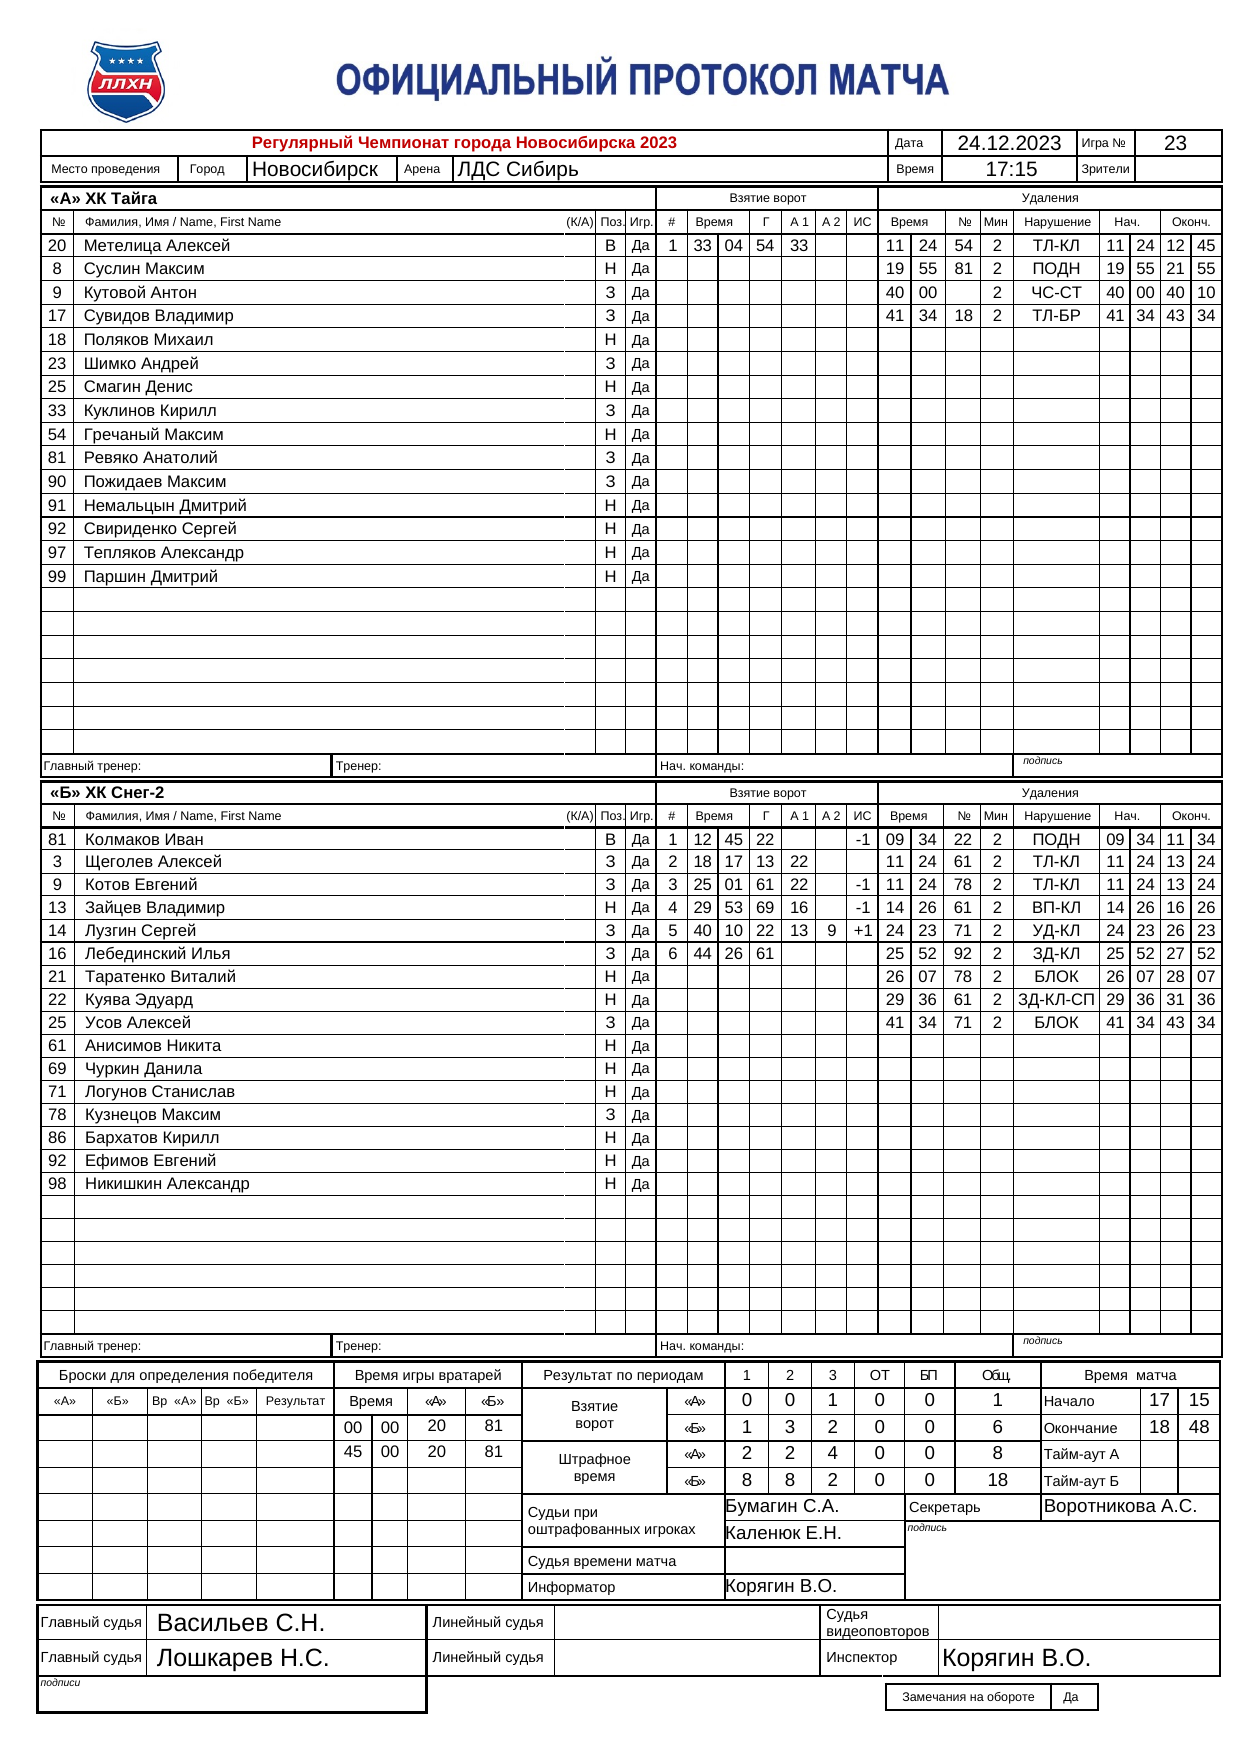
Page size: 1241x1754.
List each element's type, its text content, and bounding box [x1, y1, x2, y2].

table_cell [879, 636, 910, 658]
table_cell [782, 376, 815, 398]
table_cell [657, 1288, 687, 1310]
table_cell 5 [657, 920, 687, 941]
table_cell [39, 1441, 92, 1467]
table_cell 11 [879, 850, 910, 872]
table_cell 2 [981, 257, 1013, 280]
table_cell [202, 1521, 256, 1546]
table_cell [1100, 707, 1129, 729]
table_header Время игры вратарей [335, 1363, 521, 1387]
table_cell [688, 636, 717, 658]
table_cell [816, 1242, 846, 1264]
table_cell Немальцын Дмитрий [74, 494, 564, 516]
table_cell [1131, 1081, 1160, 1103]
table_cell 33 [42, 399, 73, 422]
table_cell ЗД-КЛ-СП [1014, 989, 1099, 1011]
table_cell Да [626, 518, 655, 540]
table_cell Время [879, 805, 943, 826]
table_cell 01 [719, 874, 749, 895]
table_cell [688, 376, 717, 398]
table_cell [1192, 376, 1221, 398]
table_cell [1192, 1081, 1221, 1103]
table_cell 07 [1192, 966, 1221, 987]
table_cell 0 [905, 1415, 954, 1440]
table_cell [565, 829, 595, 849]
table_cell Н [596, 966, 625, 987]
table_cell 1 [812, 1389, 854, 1413]
table_cell [912, 423, 945, 445]
table_cell Место проведения [42, 157, 177, 181]
table_cell [750, 1104, 781, 1126]
picture [5, 28, 1179, 129]
table_cell [626, 1288, 655, 1310]
table_cell [565, 1173, 595, 1195]
table_cell [946, 446, 980, 469]
table_cell 25 [42, 376, 73, 398]
table_cell Игр. [626, 211, 655, 233]
table_cell 8 [42, 257, 73, 280]
table_cell [847, 1173, 877, 1195]
table_cell 27 [1161, 943, 1190, 964]
table_cell [946, 328, 980, 351]
table_cell З [596, 1012, 625, 1033]
table_cell 34 [1131, 1012, 1160, 1033]
table_cell [946, 376, 980, 398]
table_cell Судья времени матча [523, 1548, 724, 1573]
table_cell Да [626, 874, 655, 895]
table_cell 8 [769, 1468, 811, 1493]
table_cell [750, 1196, 781, 1218]
table_cell [596, 659, 625, 682]
table_cell [981, 659, 1013, 682]
table_cell [688, 423, 717, 445]
table_cell [1131, 446, 1160, 469]
table_cell [1161, 1265, 1190, 1287]
table_cell [719, 683, 749, 706]
table_cell [39, 1521, 92, 1546]
table_cell [1161, 612, 1190, 634]
table_cell [657, 1242, 687, 1264]
table_cell [1161, 399, 1190, 422]
table_cell [1014, 565, 1099, 587]
table_cell подпись [906, 1522, 1219, 1599]
table_cell [782, 399, 815, 422]
table_cell [719, 446, 749, 469]
table_cell 2 [981, 850, 1013, 872]
table_cell [879, 376, 910, 398]
table_cell [816, 730, 846, 753]
table_cell [912, 659, 945, 682]
table_cell [1014, 1127, 1099, 1149]
table_cell Воротникова А.С. [1042, 1495, 1219, 1520]
table_cell [879, 1288, 910, 1310]
table_cell [719, 1242, 749, 1264]
table_cell 61 [944, 989, 980, 1011]
table_cell [944, 1288, 980, 1310]
table_cell [565, 1311, 595, 1333]
table_cell [1131, 376, 1160, 398]
table_cell 18 [956, 1468, 1040, 1493]
table_cell [657, 588, 687, 611]
table_cell ИС [847, 211, 877, 233]
table_cell [1014, 423, 1099, 445]
table_cell 55 [1131, 257, 1160, 280]
table_cell [981, 352, 1013, 374]
table_cell Оконч. [1161, 805, 1221, 826]
table_cell [816, 565, 846, 587]
table_cell 26 [1192, 896, 1221, 918]
table_cell [750, 446, 781, 469]
table_cell [946, 730, 980, 753]
table_cell Н [596, 518, 625, 540]
table_cell [816, 235, 846, 256]
table_cell [912, 494, 945, 516]
table_cell [912, 1242, 943, 1264]
table_cell 24 [912, 874, 943, 895]
table_cell [1161, 518, 1190, 540]
table_cell [847, 943, 877, 964]
table_cell [816, 1104, 846, 1126]
table_cell [912, 1288, 943, 1310]
table_cell 3 [42, 850, 74, 872]
table_cell [912, 1058, 943, 1079]
table_cell 24 [1192, 874, 1221, 895]
table_cell 20 [408, 1416, 465, 1440]
table_cell [42, 707, 73, 729]
table_cell [657, 1035, 687, 1057]
table_cell [657, 989, 687, 1011]
table_cell [981, 423, 1013, 445]
table_cell [750, 1035, 781, 1057]
table_cell [1100, 376, 1129, 398]
table_cell [1192, 683, 1221, 706]
table_cell [847, 518, 877, 540]
table_cell [565, 494, 595, 516]
table_cell БЛОК [1014, 966, 1099, 987]
table_cell 20 [42, 235, 73, 256]
table_header Замечания на обороте [887, 1685, 1050, 1709]
table_cell [1131, 399, 1160, 422]
table_cell [912, 565, 945, 587]
table_cell [981, 328, 1013, 351]
table_cell [148, 1521, 201, 1546]
table_cell 90 [42, 470, 73, 493]
table_cell Время [335, 1389, 407, 1413]
table_cell [74, 588, 564, 611]
table_cell [408, 1574, 465, 1599]
table_cell [565, 612, 595, 634]
table_cell [1014, 494, 1099, 516]
table_cell [555, 1606, 819, 1639]
table_cell Время [688, 805, 749, 826]
table_cell Да [626, 1173, 655, 1195]
table_cell [42, 1288, 74, 1310]
table_cell 29 [688, 896, 717, 918]
table_cell 2 [812, 1415, 854, 1440]
table_cell [782, 730, 815, 753]
table_cell Н [596, 1173, 625, 1195]
table_cell [1131, 565, 1160, 587]
table_cell [750, 966, 781, 987]
table_cell [75, 1242, 564, 1264]
table_cell 23 [912, 920, 943, 941]
table_cell [408, 1521, 465, 1546]
table_cell 15 [1179, 1389, 1219, 1413]
table_cell Тепляков Александр [74, 541, 564, 564]
table_cell 4 [657, 896, 687, 918]
table_cell [847, 541, 877, 564]
table_cell [1161, 1242, 1190, 1264]
table_cell ЛДС Сибирь [454, 157, 887, 181]
table_cell [688, 966, 717, 987]
table_cell 0 [769, 1389, 811, 1413]
table_cell Анисимов Никита [75, 1035, 564, 1057]
table_cell [782, 1173, 815, 1195]
table_cell 2 [981, 235, 1013, 256]
table_cell Таратенко Виталий [75, 966, 564, 987]
table_cell [782, 328, 815, 351]
table_cell [719, 1012, 749, 1033]
table_cell Взятие ворот [523, 1389, 666, 1440]
table_header Результат по периодам [523, 1363, 724, 1387]
table_cell [39, 1416, 92, 1440]
table_cell [847, 565, 877, 587]
table_cell [466, 1468, 521, 1493]
table_cell [74, 612, 564, 634]
table_cell [1014, 659, 1099, 682]
table_cell [879, 1058, 910, 1079]
table_cell [750, 494, 781, 516]
table_cell ИС [847, 805, 877, 826]
table_cell [879, 541, 910, 564]
table_cell [688, 1127, 717, 1149]
table_cell [1131, 707, 1160, 729]
table_cell [466, 1521, 521, 1546]
table_cell Н [596, 1058, 625, 1079]
table_cell [1014, 1104, 1099, 1126]
table_cell Н [596, 328, 625, 351]
table_cell 48 [1179, 1415, 1219, 1440]
table_cell [565, 896, 595, 918]
table_cell [981, 399, 1013, 422]
table_cell # [657, 211, 687, 233]
table_cell [688, 612, 717, 634]
table_cell [946, 494, 980, 516]
table_cell ТЛ-КЛ [1014, 850, 1099, 872]
table_cell [879, 1150, 910, 1172]
table_cell [42, 1219, 74, 1241]
table_cell [847, 1242, 877, 1264]
table_cell Котов Евгений [75, 874, 564, 895]
table_cell [565, 683, 595, 706]
table_cell [816, 541, 846, 564]
table_cell [1161, 683, 1190, 706]
table_cell [912, 612, 945, 634]
table_cell 26 [1161, 920, 1190, 941]
table_cell [750, 1265, 781, 1287]
table_cell 24 [1131, 850, 1160, 872]
table_cell Н [596, 1081, 625, 1103]
table_cell [782, 541, 815, 564]
table_cell 16 [1161, 896, 1190, 918]
table_cell [750, 659, 781, 682]
table_cell 07 [1131, 966, 1160, 987]
table_cell 12 [1161, 235, 1190, 256]
table_cell [847, 588, 877, 611]
table_cell [1161, 1104, 1190, 1126]
table_cell Судьи при оштрафованных игроках [523, 1495, 724, 1546]
table_cell Поляков Михаил [74, 328, 564, 351]
table_header Броски для определения победителя [39, 1363, 333, 1387]
table_cell [1192, 446, 1221, 469]
table_cell 11 [879, 874, 910, 895]
table_cell 2 [981, 920, 1013, 941]
table_cell [719, 352, 749, 374]
table_cell [555, 1640, 819, 1675]
table_cell [750, 683, 781, 706]
table_cell [565, 1288, 595, 1310]
table_cell [816, 470, 846, 493]
table_cell [1192, 1265, 1221, 1287]
table_cell № [944, 805, 980, 826]
table_cell Корягин В.О. [726, 1575, 904, 1599]
table_cell [946, 588, 980, 611]
table_cell [750, 1219, 781, 1241]
table_cell [719, 989, 749, 1011]
table_cell [688, 1219, 717, 1241]
table_cell [42, 1242, 74, 1264]
table_cell 40 [1100, 281, 1129, 303]
table_cell Мин [981, 805, 1013, 826]
table_cell В [596, 235, 625, 256]
table_cell 92 [944, 943, 980, 964]
table_cell [719, 376, 749, 398]
table_cell [1131, 328, 1160, 351]
table_cell [1014, 399, 1099, 422]
table_cell 24 [1131, 874, 1160, 895]
table_cell [565, 966, 595, 987]
table_cell Да [626, 1150, 655, 1172]
table_header Удаления [879, 188, 1221, 209]
table_cell [42, 683, 73, 706]
table_cell 97 [42, 541, 73, 564]
table_cell [688, 257, 717, 280]
table_cell [1192, 1242, 1221, 1264]
table_cell [750, 281, 781, 303]
table_cell [1014, 1242, 1099, 1264]
table_cell [847, 399, 877, 422]
table_cell [1131, 1219, 1160, 1241]
table_cell Да [626, 305, 655, 327]
table_cell [1100, 352, 1129, 374]
table_cell [912, 636, 945, 658]
table_cell Лузгин Сергей [75, 920, 564, 941]
table_cell 2 [657, 850, 687, 872]
table_cell [981, 588, 1013, 611]
table_cell 86 [42, 1127, 74, 1149]
table_cell [1192, 1127, 1221, 1149]
table_cell [688, 470, 717, 493]
table_cell Да [626, 281, 655, 303]
table_cell [816, 376, 846, 398]
table_cell [1192, 541, 1221, 564]
table_cell [879, 470, 910, 493]
table_cell [565, 541, 595, 564]
table_cell 41 [1100, 305, 1129, 327]
table_cell 21 [1161, 257, 1190, 280]
table_cell [75, 1265, 564, 1287]
table_cell [1161, 1058, 1190, 1079]
table_cell [148, 1416, 201, 1440]
table_cell 22 [944, 829, 980, 849]
table_cell [981, 518, 1013, 540]
table_cell 40 [1161, 281, 1190, 303]
table_cell [688, 281, 717, 303]
table_cell [847, 1058, 877, 1079]
table_cell [657, 423, 687, 445]
table_cell 25 [1100, 943, 1129, 964]
table_cell 16 [42, 943, 74, 964]
table_cell 0 [726, 1389, 768, 1413]
table_cell [847, 257, 877, 280]
table_cell Инспектор [821, 1640, 938, 1675]
table_cell [1131, 423, 1160, 445]
table_cell [657, 1196, 687, 1218]
table_cell [1100, 1196, 1129, 1218]
table_cell [1014, 518, 1099, 540]
table_cell 40 [879, 281, 910, 303]
table_cell [939, 1606, 1219, 1639]
table_cell [1131, 730, 1160, 753]
table_cell Судья видеоповторов [821, 1606, 938, 1639]
table_cell [946, 281, 980, 303]
table_cell [1192, 1196, 1221, 1218]
table_cell [816, 829, 846, 849]
table_cell № [946, 211, 980, 233]
table_cell [1161, 1311, 1190, 1333]
table_cell [42, 659, 73, 682]
table_cell [565, 565, 595, 587]
table_cell [847, 683, 877, 706]
table_cell 4 [812, 1442, 854, 1467]
table_cell [981, 470, 1013, 493]
table_cell [782, 1265, 815, 1287]
table_cell [1014, 707, 1099, 729]
table_cell [688, 1288, 717, 1310]
table_cell [981, 1265, 1013, 1287]
table_header ОТ [855, 1363, 904, 1387]
table_cell Да [626, 352, 655, 374]
table_cell [879, 352, 910, 374]
table_cell Нач. [1100, 805, 1160, 826]
table_cell [782, 494, 815, 516]
table_cell Пожидаев Максим [74, 470, 564, 493]
table_cell [750, 565, 781, 587]
table_cell [1100, 636, 1129, 658]
table_cell (К/А) [565, 805, 595, 826]
table_cell [719, 966, 749, 987]
table_cell [1014, 1173, 1099, 1195]
table_cell [688, 305, 717, 327]
table_cell [750, 470, 781, 493]
table_cell Ефимов Евгений [75, 1150, 564, 1172]
table_cell 24 [912, 850, 943, 872]
table_cell 18 [688, 850, 717, 872]
table_cell 91 [42, 494, 73, 516]
table_cell [39, 1494, 92, 1520]
table_cell А 2 [816, 805, 846, 826]
table_cell [847, 1311, 877, 1333]
table_cell [1161, 565, 1190, 587]
table_cell [565, 943, 595, 964]
table_cell 10 [1192, 281, 1221, 303]
table_cell Кузнецов Максим [75, 1104, 564, 1126]
table_cell [912, 707, 945, 729]
table_cell 09 [879, 829, 910, 849]
table_cell [719, 1104, 749, 1126]
table_cell [782, 1219, 815, 1241]
table_cell [1161, 636, 1190, 658]
table_cell 3 [769, 1415, 811, 1440]
table_cell Лошкарев Н.С. [147, 1640, 425, 1675]
table_cell [981, 376, 1013, 398]
table_header 1 [726, 1363, 768, 1387]
table_cell Метелица Алексей [74, 235, 564, 256]
table_cell 78 [944, 966, 980, 987]
table_cell [688, 1081, 717, 1103]
table_cell БЛОК [1014, 1012, 1099, 1033]
table_cell 24 [879, 920, 910, 941]
table_cell [1192, 1035, 1221, 1057]
table_cell [847, 850, 877, 872]
table_cell [257, 1416, 333, 1440]
table_cell [816, 943, 846, 964]
table_cell 1 [657, 235, 687, 256]
table_cell Да [626, 1012, 655, 1033]
table_cell [816, 1127, 846, 1149]
table_cell +1 [847, 920, 877, 941]
table_cell [816, 257, 846, 280]
table_cell [565, 1219, 595, 1241]
table_cell Суслин Максим [74, 257, 564, 280]
table_cell [408, 1547, 465, 1573]
table_cell 22 [750, 920, 781, 941]
table_cell [1100, 1127, 1129, 1149]
table_cell 36 [912, 989, 943, 1011]
table_cell 13 [750, 850, 781, 872]
table_cell [912, 1196, 943, 1218]
table_header Да [1052, 1685, 1097, 1709]
table_cell [1014, 683, 1099, 706]
table_cell [373, 1494, 407, 1520]
table_cell 55 [1192, 257, 1221, 280]
table_cell [1100, 423, 1129, 445]
table_cell «Б» [668, 1468, 724, 1493]
table_cell [74, 707, 564, 729]
table_cell [1161, 1173, 1190, 1195]
table_cell [816, 707, 846, 729]
table_cell [202, 1441, 256, 1467]
table_cell [1100, 328, 1129, 351]
table_cell [719, 1127, 749, 1149]
table_cell 22 [782, 874, 815, 895]
table_cell [373, 1468, 407, 1493]
table_cell ВП-КЛ [1014, 896, 1099, 918]
table_cell [912, 399, 945, 422]
table_cell [1100, 1173, 1129, 1195]
table_cell [912, 352, 945, 374]
table_cell [719, 328, 749, 351]
table_cell [816, 966, 846, 987]
table_cell Каленюк Е.Н. [726, 1521, 904, 1546]
table_cell 78 [42, 1104, 74, 1126]
table_cell [565, 850, 595, 872]
table_cell [847, 1127, 877, 1149]
table_cell [148, 1441, 201, 1467]
table_cell [946, 659, 980, 682]
table_cell 00 [373, 1416, 407, 1440]
table_cell [1014, 328, 1099, 351]
table_cell 00 [373, 1441, 407, 1467]
table_cell 2 [981, 989, 1013, 1011]
table_cell [657, 612, 687, 634]
table_cell [1131, 659, 1160, 682]
table_cell [782, 1150, 815, 1172]
table_cell 25 [879, 943, 910, 964]
table_cell «Б» [93, 1389, 147, 1413]
table_cell [750, 1127, 781, 1149]
table_cell Арена [398, 157, 452, 181]
table_cell 26 [879, 966, 910, 987]
table_cell 54 [946, 235, 980, 256]
table_cell [782, 612, 815, 634]
table_cell [782, 1242, 815, 1264]
table_cell 00 [912, 281, 945, 303]
table_cell [879, 1173, 910, 1195]
table_cell [847, 966, 877, 987]
table_cell [1014, 588, 1099, 611]
table_cell [981, 494, 1013, 516]
table_cell [1100, 1150, 1129, 1172]
table_cell [1161, 328, 1190, 351]
table_cell [946, 541, 980, 564]
table_cell [879, 1311, 910, 1333]
table_cell [719, 399, 749, 422]
table_cell [816, 636, 846, 658]
table_cell [782, 1058, 815, 1079]
table_cell 24 [1100, 920, 1129, 941]
table_cell [1131, 612, 1160, 634]
table_cell Главный тренер: [42, 755, 330, 776]
table_cell [626, 730, 655, 753]
table_cell 8 [726, 1468, 768, 1493]
table_cell 41 [879, 1012, 910, 1033]
table_cell [1131, 1288, 1160, 1310]
table_cell [816, 446, 846, 469]
table_cell Н [596, 1127, 625, 1149]
table_cell 14 [1100, 896, 1129, 918]
table_cell [847, 376, 877, 398]
table_cell [565, 874, 595, 895]
table_cell Н [596, 257, 625, 280]
table_cell 24 [1192, 850, 1221, 872]
table_cell [408, 1494, 465, 1520]
table_cell [981, 683, 1013, 706]
table_cell [719, 1265, 749, 1287]
table_cell [1131, 494, 1160, 516]
table_cell Да [626, 1127, 655, 1149]
table_cell [565, 730, 595, 753]
table_cell [74, 659, 564, 682]
table_cell [879, 683, 910, 706]
table_cell З [596, 446, 625, 469]
table_cell [626, 659, 655, 682]
table_cell [981, 1150, 1013, 1172]
table_cell Тайм-аут А [1042, 1441, 1140, 1467]
table_header Общ. [956, 1363, 1040, 1387]
table_cell [750, 423, 781, 445]
table_cell -1 [847, 874, 877, 895]
table_cell Лебединский Илья [75, 943, 564, 964]
table_cell 71 [42, 1081, 74, 1103]
table_cell 11 [1100, 235, 1129, 256]
table_cell 0 [905, 1442, 954, 1467]
table_cell Усов Алексей [75, 1012, 564, 1033]
table_cell [596, 612, 625, 634]
table_cell Куклинов Кирилл [74, 399, 564, 422]
table_cell 69 [42, 1058, 74, 1079]
table_cell [565, 1265, 595, 1287]
table_cell [981, 1219, 1013, 1241]
table_cell [688, 1311, 717, 1333]
table_cell 1 [726, 1415, 768, 1440]
table_cell [42, 730, 73, 753]
table_cell [1161, 470, 1190, 493]
table_cell З [596, 399, 625, 422]
table_cell [1131, 1104, 1160, 1126]
table_cell [148, 1547, 201, 1573]
table_cell [1131, 1150, 1160, 1172]
table_cell [981, 1058, 1013, 1079]
table_cell [750, 1288, 781, 1310]
table_cell [93, 1547, 147, 1573]
table_cell [879, 1242, 910, 1264]
table_cell Время [879, 211, 945, 233]
table_cell [1131, 1058, 1160, 1079]
table_cell [981, 730, 1013, 753]
table_cell [750, 518, 781, 540]
table_cell 45 [719, 829, 749, 849]
table_cell 31 [1161, 989, 1190, 1011]
table_cell 41 [879, 305, 910, 327]
table_cell [750, 1081, 781, 1103]
table_cell Н [596, 1035, 625, 1057]
table_cell [565, 659, 595, 682]
table_cell 2 [812, 1468, 854, 1493]
table_cell [42, 612, 73, 634]
table_cell [912, 376, 945, 398]
table_cell [565, 920, 595, 941]
table_cell [335, 1547, 371, 1573]
table_cell [719, 707, 749, 729]
table_cell [1141, 1468, 1177, 1493]
table_cell Тренер: [333, 1335, 655, 1356]
table_cell [688, 1012, 717, 1033]
table_cell [657, 257, 687, 280]
table_cell Да [626, 1035, 655, 1057]
table_cell 23 [42, 352, 73, 374]
table_cell [596, 636, 625, 658]
table_cell [719, 659, 749, 682]
table_cell 71 [944, 1012, 980, 1033]
table_cell [750, 1173, 781, 1195]
table_cell [1100, 470, 1129, 493]
table_cell Да [626, 446, 655, 469]
table_cell [981, 1127, 1013, 1149]
table_cell [719, 281, 749, 303]
table_cell [1100, 1081, 1129, 1103]
table_cell [466, 1574, 521, 1599]
table_cell [1100, 612, 1129, 634]
table_cell [1100, 446, 1129, 469]
table_cell Бархатов Кирилл [75, 1127, 564, 1149]
table_cell З [596, 920, 625, 941]
table_cell [719, 1035, 749, 1057]
table_cell [1161, 730, 1190, 753]
table_cell Линейный судья [428, 1606, 554, 1639]
table_cell [1014, 1196, 1099, 1218]
table_cell Да [626, 470, 655, 493]
table_cell [944, 1311, 980, 1333]
table_cell [879, 730, 910, 753]
table_cell 2 [726, 1442, 768, 1467]
table_cell [782, 281, 815, 303]
table_cell [912, 1311, 943, 1333]
table_cell [879, 494, 910, 516]
table_cell [782, 1127, 815, 1149]
table_cell [879, 1265, 910, 1287]
table_cell [688, 446, 717, 469]
table_cell Смагин Денис [74, 376, 564, 398]
table_cell [944, 1058, 980, 1079]
table_cell [565, 1058, 595, 1079]
table_cell [565, 423, 595, 445]
table_cell 21 [42, 966, 74, 987]
table_cell [688, 541, 717, 564]
table_cell [1100, 659, 1129, 682]
table_cell [1014, 612, 1099, 634]
table_cell [74, 683, 564, 706]
table_cell [981, 1081, 1013, 1103]
table_cell [782, 352, 815, 374]
table_cell [879, 1104, 910, 1126]
table_cell [688, 1173, 717, 1195]
table_cell [944, 1242, 980, 1264]
table_cell [565, 1196, 595, 1218]
table_cell [816, 281, 846, 303]
table_cell [565, 281, 595, 303]
table_cell Г [750, 211, 781, 233]
table_cell Логунов Станислав [75, 1081, 564, 1103]
table_cell [202, 1494, 256, 1520]
table_cell [719, 541, 749, 564]
table_cell [944, 1081, 980, 1103]
table_cell З [596, 305, 625, 327]
table_cell [565, 376, 595, 398]
table_cell [257, 1521, 333, 1546]
table_cell 13 [782, 920, 815, 941]
table_cell [1100, 1311, 1129, 1333]
table_cell [202, 1574, 256, 1599]
table_cell [816, 1012, 846, 1033]
table_cell [657, 565, 687, 587]
table_cell [1161, 494, 1190, 516]
table_cell [816, 1311, 846, 1333]
table_cell [719, 588, 749, 611]
table_cell 24 [1131, 235, 1160, 256]
table_cell Тайм-аут Б [1042, 1468, 1140, 1493]
table_cell Да [626, 920, 655, 941]
table_cell Главный судья [39, 1606, 146, 1639]
table_cell [335, 1574, 371, 1599]
table_cell [1014, 730, 1099, 753]
table_cell [657, 1219, 687, 1241]
table_cell А 1 [782, 211, 815, 233]
table_cell [816, 1288, 846, 1310]
table_cell [816, 1265, 846, 1287]
table_cell Колмаков Иван [75, 829, 564, 849]
table_cell [981, 1035, 1013, 1057]
table_cell [75, 1311, 564, 1333]
table_cell [946, 565, 980, 587]
table_cell [719, 1150, 749, 1172]
table_cell [981, 565, 1013, 587]
table_cell 2 [981, 896, 1013, 918]
table_cell 9 [42, 281, 73, 303]
table_cell [1131, 1242, 1160, 1264]
table_cell [626, 1242, 655, 1264]
table_cell [750, 1058, 781, 1079]
table_cell [912, 1173, 943, 1195]
table_cell Время [688, 211, 749, 233]
table_cell [42, 588, 73, 611]
table_cell [847, 1104, 877, 1126]
table_cell [816, 850, 846, 872]
table_cell 0 [905, 1389, 954, 1413]
table_cell Ревяко Анатолий [74, 446, 564, 469]
table_cell 3 [657, 874, 687, 895]
table_cell 26 [719, 943, 749, 964]
table_cell Нарушение [1014, 805, 1099, 826]
table_cell [1100, 1058, 1129, 1079]
table_cell Да [626, 565, 655, 587]
table_cell Н [596, 989, 625, 1011]
table_cell Вр «Б» [202, 1389, 256, 1413]
table_cell [816, 1173, 846, 1195]
table_cell [912, 446, 945, 469]
table_cell [750, 989, 781, 1011]
table_cell З [596, 352, 625, 374]
table_cell [1014, 636, 1099, 658]
table_cell [816, 1058, 846, 1079]
table_cell 18 [946, 305, 980, 327]
table_cell [719, 305, 749, 327]
table_cell [912, 588, 945, 611]
table_cell [257, 1547, 333, 1573]
table_cell [1131, 1311, 1160, 1333]
table_cell [944, 1150, 980, 1172]
table_cell [1136, 157, 1221, 181]
table_cell 17:15 [943, 157, 1076, 181]
table_cell Да [626, 494, 655, 516]
table_cell [719, 470, 749, 493]
table_cell [688, 1196, 717, 1218]
table_cell [750, 1150, 781, 1172]
table_cell [1192, 1058, 1221, 1079]
table_cell [944, 1173, 980, 1195]
table_cell [596, 1288, 625, 1310]
table_cell Да [626, 850, 655, 872]
table_cell [719, 423, 749, 445]
table_cell [750, 399, 781, 422]
table_cell 52 [1192, 943, 1221, 964]
table_cell [1192, 707, 1221, 729]
table_cell [148, 1494, 201, 1520]
table_cell [626, 683, 655, 706]
table_cell [93, 1416, 147, 1440]
table_cell Сувидов Владимир [74, 305, 564, 327]
table_cell [1192, 352, 1221, 374]
table_cell [816, 423, 846, 445]
table_cell Главный тренер: [42, 1335, 330, 1356]
table_cell [981, 1311, 1013, 1333]
table_cell [657, 966, 687, 987]
table_cell [1192, 1173, 1221, 1195]
table_cell [1192, 565, 1221, 587]
table_cell [39, 1574, 92, 1599]
table_cell З [596, 943, 625, 964]
table_cell [912, 541, 945, 564]
table_cell [816, 328, 846, 351]
table_header 3 [812, 1363, 854, 1387]
table_cell [782, 305, 815, 327]
table_cell 26 [1131, 896, 1160, 918]
table_cell [42, 1265, 74, 1287]
table_cell [657, 352, 687, 374]
table_cell [1192, 636, 1221, 658]
table_cell 2 [981, 966, 1013, 987]
table_cell 22 [42, 989, 74, 1011]
table_cell [782, 1012, 815, 1033]
table_cell [688, 328, 717, 351]
table_cell [1014, 1150, 1099, 1172]
table_cell [719, 1196, 749, 1218]
table_cell [782, 829, 815, 849]
table_cell [981, 636, 1013, 658]
table_cell [596, 1311, 625, 1333]
table_cell 34 [1192, 305, 1221, 327]
table_cell [1100, 1035, 1129, 1057]
table_cell [565, 1150, 595, 1172]
table_cell Да [626, 235, 655, 256]
table_cell 54 [750, 235, 781, 256]
table_cell [879, 1081, 910, 1103]
table_cell [1131, 352, 1160, 374]
table_cell 45 [1192, 235, 1221, 256]
table_cell [719, 1058, 749, 1079]
table_cell [816, 1219, 846, 1241]
table_cell 34 [1192, 829, 1221, 849]
table_cell [688, 730, 717, 753]
table_cell [657, 470, 687, 493]
table_cell [847, 235, 877, 256]
table_cell [596, 730, 625, 753]
table_cell Да [626, 1104, 655, 1126]
table_cell [981, 541, 1013, 564]
table_cell [946, 612, 980, 634]
table_cell [565, 636, 595, 658]
table_cell [782, 518, 815, 540]
table_cell Нач. команды: [657, 1335, 1012, 1356]
table_cell 29 [1100, 989, 1129, 1011]
table_header Удаления [879, 783, 1221, 803]
table_cell [847, 1219, 877, 1241]
table_cell «Б» [668, 1415, 724, 1440]
table_cell [657, 1311, 687, 1333]
table_cell ПОДН [1014, 829, 1099, 849]
table_cell [1100, 1219, 1129, 1241]
table_cell [565, 1035, 595, 1057]
table_cell [657, 446, 687, 469]
table_cell [879, 1219, 910, 1241]
table_cell [335, 1521, 371, 1546]
table_cell 61 [944, 850, 980, 872]
table_cell [816, 1150, 846, 1172]
table_cell [688, 1242, 717, 1264]
table_cell [816, 518, 846, 540]
table_cell Окончание [1042, 1415, 1140, 1440]
table_cell [1161, 1288, 1190, 1310]
table_cell [1100, 541, 1129, 564]
table_cell [93, 1441, 147, 1467]
table_cell [1131, 518, 1160, 540]
table_cell [912, 1081, 943, 1103]
table_cell [1161, 352, 1190, 374]
table_cell [202, 1547, 256, 1573]
table_cell [565, 352, 595, 374]
table_header «А» ХК Тайга [42, 188, 655, 209]
table_cell [912, 1265, 943, 1287]
table_cell Фамилия, Имя / Name, First Name [74, 211, 565, 233]
table_cell Да [626, 829, 655, 849]
table_cell [626, 612, 655, 634]
table_cell Тренер: [333, 755, 655, 776]
table_cell [750, 612, 781, 634]
table_cell [782, 683, 815, 706]
table_cell В [596, 829, 625, 849]
table_cell 0 [855, 1389, 904, 1413]
table_cell 92 [42, 1150, 74, 1172]
table_cell [847, 1196, 877, 1218]
table_cell 23 [1192, 920, 1221, 941]
table_cell 1 [657, 829, 687, 849]
table_cell 17 [719, 850, 749, 872]
table_cell [202, 1416, 256, 1440]
table_cell Н [596, 541, 625, 564]
table_cell [782, 636, 815, 658]
table_cell [688, 707, 717, 729]
table_cell Да [626, 257, 655, 280]
table_cell Паршин Дмитрий [74, 565, 564, 587]
table_cell [1161, 1127, 1190, 1149]
table_cell [1161, 1081, 1190, 1103]
table_cell 14 [879, 896, 910, 918]
table_cell 26 [912, 896, 943, 918]
table_cell [657, 328, 687, 351]
table_cell [816, 399, 846, 422]
table_cell Да [626, 399, 655, 422]
table_cell [565, 1081, 595, 1103]
table_cell [1192, 399, 1221, 422]
table_cell [1192, 1150, 1221, 1172]
table_cell [946, 636, 980, 658]
table_cell [688, 1035, 717, 1057]
table_cell [1141, 1441, 1177, 1467]
table_cell Да [626, 328, 655, 351]
table_cell 52 [1131, 943, 1160, 964]
table_cell [816, 588, 846, 611]
table_cell Да [626, 376, 655, 398]
table_cell 09 [1100, 829, 1129, 849]
table_cell [816, 1196, 846, 1218]
table_cell «А» [668, 1389, 724, 1413]
table_cell [1161, 1035, 1190, 1057]
table_cell [1179, 1441, 1219, 1467]
table_cell [565, 707, 595, 729]
table_cell [750, 636, 781, 658]
table_cell (К/А) [565, 211, 595, 233]
table_cell [1100, 730, 1129, 753]
table_cell Поз. [596, 805, 625, 826]
table_cell [719, 494, 749, 516]
table_cell [847, 1265, 877, 1287]
table_cell [750, 1242, 781, 1264]
table_cell [1131, 1196, 1160, 1218]
table_cell [74, 636, 564, 658]
table_cell [1192, 423, 1221, 445]
table_cell ТЛ-БР [1014, 305, 1099, 327]
table_cell [879, 565, 910, 587]
table_cell [688, 1265, 717, 1287]
table_cell [847, 305, 877, 327]
table_cell 18 [42, 328, 73, 351]
table_cell [981, 1288, 1013, 1310]
table_cell 10 [719, 920, 749, 941]
table_cell [816, 874, 846, 895]
table_cell [847, 446, 877, 469]
table_cell Игр. [626, 805, 655, 826]
table_cell ЧС-СТ [1014, 281, 1099, 303]
table_cell [42, 1311, 74, 1333]
table_cell № [42, 211, 73, 233]
table_cell [981, 1173, 1013, 1195]
table_cell [879, 1035, 910, 1057]
table_cell № [42, 805, 74, 826]
table_cell [626, 1219, 655, 1241]
table_cell [847, 281, 877, 303]
table_cell [565, 1242, 595, 1264]
table_cell 19 [879, 257, 910, 280]
table_cell Корягин В.О. [939, 1640, 1219, 1675]
table_cell Время [889, 157, 941, 181]
table_cell [847, 1012, 877, 1033]
table_cell [944, 1127, 980, 1149]
table_cell 34 [1131, 305, 1160, 327]
table_cell [565, 328, 595, 351]
table_cell 78 [944, 874, 980, 895]
table_cell [1100, 1265, 1129, 1287]
table_cell 28 [1161, 966, 1190, 987]
table_cell [847, 1288, 877, 1310]
table_cell [42, 636, 73, 658]
table_cell [782, 423, 815, 445]
table_cell [688, 1058, 717, 1079]
table_cell [981, 1242, 1013, 1264]
table_cell [75, 1219, 564, 1241]
table_header 23 [1136, 131, 1221, 155]
table_cell «А» [408, 1389, 465, 1413]
table_cell 33 [688, 235, 717, 256]
table_cell [1014, 446, 1099, 469]
table_cell [1014, 1081, 1099, 1103]
table_cell [39, 1547, 92, 1573]
table_cell [657, 376, 687, 398]
table_cell [912, 470, 945, 493]
table_cell З [596, 470, 625, 493]
table_cell Да [626, 943, 655, 964]
table_cell Новосибирск [248, 157, 396, 181]
table_cell подпись [1014, 1335, 1221, 1356]
table_cell [565, 588, 595, 611]
table_cell [1161, 707, 1190, 729]
table_cell 41 [1100, 1012, 1129, 1033]
table_cell [657, 1173, 687, 1195]
table_cell [782, 1081, 815, 1103]
table_cell [782, 446, 815, 469]
table_cell 81 [466, 1416, 521, 1440]
table_cell 25 [42, 1012, 74, 1033]
table_cell [912, 1127, 943, 1149]
table_cell [1131, 470, 1160, 493]
table_cell Оконч. [1161, 211, 1221, 233]
table_cell -1 [847, 896, 877, 918]
table_cell [1100, 588, 1129, 611]
table_cell 8 [956, 1442, 1040, 1467]
table_header БП [905, 1363, 954, 1387]
table_cell Да [626, 989, 655, 1011]
table_cell 44 [688, 943, 717, 964]
table_cell 11 [879, 235, 910, 256]
table_cell З [596, 1104, 625, 1126]
table_cell [750, 257, 781, 280]
table_cell Нач. команды: [657, 755, 1012, 776]
table_cell [981, 1104, 1013, 1126]
table_cell [596, 1265, 625, 1287]
table_cell [782, 966, 815, 987]
table_cell 61 [750, 943, 781, 964]
table_cell [1100, 1242, 1129, 1264]
table_cell 0 [855, 1468, 904, 1493]
table_cell «А» [668, 1442, 724, 1467]
table_cell [719, 257, 749, 280]
table_cell 61 [750, 874, 781, 895]
table_cell [657, 1081, 687, 1103]
table_cell [657, 683, 687, 706]
table_cell [1014, 1265, 1099, 1287]
table_cell [847, 1081, 877, 1103]
table_cell [847, 636, 877, 658]
table_cell 92 [42, 518, 73, 540]
table_cell [816, 896, 846, 918]
table_cell подписи [39, 1677, 425, 1711]
table_cell [816, 659, 846, 682]
table_cell 9 [42, 874, 74, 895]
table_cell [782, 565, 815, 587]
table_cell [657, 1058, 687, 1079]
table_cell [565, 446, 595, 469]
table_cell 43 [1161, 1012, 1190, 1033]
table_cell [912, 683, 945, 706]
table_cell [335, 1468, 371, 1493]
table_cell [944, 1035, 980, 1057]
table_cell [1100, 565, 1129, 587]
table_cell [750, 730, 781, 753]
table_cell [373, 1521, 407, 1546]
table_cell [879, 659, 910, 682]
table_cell 04 [719, 235, 749, 256]
table_cell [428, 1677, 882, 1711]
table_cell Нарушение [1014, 211, 1099, 233]
table_cell [626, 1265, 655, 1287]
table_cell 20 [408, 1441, 465, 1467]
table_cell [1099, 1682, 1220, 1711]
table_cell [883, 1677, 1220, 1681]
table_cell [719, 518, 749, 540]
table_cell [879, 423, 910, 445]
table_cell Н [596, 896, 625, 918]
table_cell 98 [42, 1173, 74, 1195]
table_cell З [596, 281, 625, 303]
table_cell 40 [688, 920, 717, 941]
table_cell [565, 257, 595, 280]
table_cell Н [596, 565, 625, 587]
table_cell 18 [1141, 1415, 1177, 1440]
table_cell [912, 730, 945, 753]
table_cell [657, 1104, 687, 1126]
table_cell [1161, 376, 1190, 398]
table_cell Никишкин Александр [75, 1173, 564, 1195]
table_cell [946, 470, 980, 493]
table_cell [75, 1288, 564, 1310]
table_cell [944, 1196, 980, 1218]
table_cell Н [596, 1150, 625, 1172]
table_cell [1014, 1035, 1099, 1057]
table_cell ЗД-КЛ [1014, 943, 1099, 964]
table_cell [944, 1219, 980, 1241]
table_cell [946, 423, 980, 445]
table_cell Бумагин С.А. [726, 1495, 904, 1520]
table_cell [816, 683, 846, 706]
table_cell [1100, 399, 1129, 422]
table_cell [847, 328, 877, 351]
table_cell [1014, 470, 1099, 493]
table_cell 11 [1161, 829, 1190, 849]
table_cell [879, 1127, 910, 1149]
table_cell [981, 612, 1013, 634]
table_cell [39, 1468, 92, 1493]
table_cell [1161, 446, 1190, 469]
table_cell [1131, 588, 1160, 611]
table_cell [981, 446, 1013, 469]
table_cell [1100, 1288, 1129, 1310]
table_cell [1100, 518, 1129, 540]
table_cell [1192, 1311, 1221, 1333]
table_cell [1131, 1127, 1160, 1149]
table_cell [373, 1547, 407, 1573]
table_cell ТЛ-КЛ [1014, 235, 1099, 256]
table_cell [1161, 423, 1190, 445]
table_cell Н [596, 376, 625, 398]
table_cell [726, 1548, 904, 1573]
table_cell [816, 1035, 846, 1057]
table_cell [565, 518, 595, 540]
table_cell Гречаный Максим [74, 423, 564, 445]
table_cell 25 [688, 874, 717, 895]
table_cell [657, 494, 687, 516]
table_cell [1131, 1035, 1160, 1057]
table_cell [688, 352, 717, 374]
table_cell 24 [912, 235, 945, 256]
table_cell 43 [1161, 305, 1190, 327]
table_cell [750, 305, 781, 327]
table_cell Фамилия, Имя / Name, First Name [75, 805, 565, 826]
table_cell 45 [335, 1441, 371, 1467]
table_cell [912, 1219, 943, 1241]
table_cell 1 [956, 1389, 1040, 1413]
table_cell [688, 399, 717, 422]
table_cell [847, 494, 877, 516]
table_cell «Б » [466, 1389, 521, 1413]
table_cell [981, 1196, 1013, 1218]
table_cell [1161, 541, 1190, 564]
table_cell [565, 305, 595, 327]
table_cell [1161, 1219, 1190, 1241]
table_cell [466, 1547, 521, 1573]
table_cell 11 [1100, 850, 1129, 872]
table_header Время матча [1042, 1363, 1219, 1387]
table_header Регулярный Чемпионат города Новосибирска 2023 [42, 131, 887, 155]
table_cell 11 [1100, 874, 1129, 895]
table_cell [944, 1265, 980, 1287]
table_cell [879, 518, 910, 540]
table_cell [688, 683, 717, 706]
table_cell [879, 1196, 910, 1218]
table_cell 34 [1192, 1012, 1221, 1033]
table_cell [912, 1035, 943, 1057]
table_cell [626, 636, 655, 658]
table_cell 53 [719, 896, 749, 918]
table_cell [879, 328, 910, 351]
table_cell А 2 [816, 211, 846, 233]
table_cell [626, 1196, 655, 1218]
table_cell [93, 1574, 147, 1599]
table_cell [657, 730, 687, 753]
table_cell [719, 565, 749, 587]
table_cell Линейный судья [428, 1640, 554, 1675]
table_cell [912, 518, 945, 540]
table_cell 34 [912, 305, 945, 327]
table_cell [1014, 1288, 1099, 1310]
table_cell [93, 1521, 147, 1546]
table_cell Вр «А» [148, 1389, 201, 1413]
table_cell [596, 1196, 625, 1218]
table_cell [816, 352, 846, 374]
table_cell [1014, 352, 1099, 374]
table_cell [879, 399, 910, 422]
table_cell З [596, 874, 625, 895]
table_cell [1100, 683, 1129, 706]
table_cell Зайцев Владимир [75, 896, 564, 918]
table_cell [596, 683, 625, 706]
table_cell [257, 1574, 333, 1599]
table_cell Свириденко Сергей [74, 518, 564, 540]
table_cell [1179, 1468, 1219, 1493]
table_cell [879, 588, 910, 611]
table_cell [782, 470, 815, 493]
table_cell [1014, 1058, 1099, 1079]
table_cell 07 [912, 966, 943, 987]
table_cell [626, 707, 655, 729]
table_cell 2 [981, 943, 1013, 964]
table_cell Да [626, 966, 655, 987]
table_cell [657, 659, 687, 682]
table_cell 52 [912, 943, 943, 964]
table_cell 71 [944, 920, 980, 941]
table_cell Щеголев Алексей [75, 850, 564, 872]
table_cell [1131, 636, 1160, 658]
table_cell З [596, 850, 625, 872]
table_header «Б» ХК Снег-2 [42, 783, 655, 803]
table_cell [912, 1104, 943, 1126]
table_cell 2 [981, 1012, 1013, 1033]
table_cell [782, 1196, 815, 1218]
table_cell [946, 683, 980, 706]
table_cell [1100, 1104, 1129, 1126]
table_cell [816, 989, 846, 1011]
table_cell [466, 1494, 521, 1520]
table_cell [626, 588, 655, 611]
table_cell [912, 328, 945, 351]
table_cell [596, 1242, 625, 1264]
table_header Взятие ворот [657, 188, 877, 209]
table_cell [657, 305, 687, 327]
table_cell [1161, 588, 1190, 611]
table_cell [750, 1012, 781, 1033]
table_cell [657, 1150, 687, 1172]
table_cell [688, 588, 717, 611]
table_cell [688, 1104, 717, 1126]
table_cell 6 [956, 1415, 1040, 1440]
table_cell [565, 1104, 595, 1126]
table_cell 13 [1161, 850, 1190, 872]
table_cell [816, 1081, 846, 1103]
table_cell Поз. [596, 211, 625, 233]
table_cell 81 [42, 446, 73, 469]
table_cell [782, 943, 815, 964]
table_cell [1192, 659, 1221, 682]
table_cell [1131, 1265, 1160, 1287]
table_cell [719, 1288, 749, 1310]
table_cell [1131, 683, 1160, 706]
table_cell [657, 1012, 687, 1033]
table_cell [782, 257, 815, 280]
table_cell [719, 1081, 749, 1103]
table_cell 9 [816, 920, 846, 941]
table_cell [257, 1441, 333, 1467]
table_cell Куява Эдуард [75, 989, 564, 1011]
table_header 24.12.2023 [943, 131, 1076, 155]
table_cell [373, 1574, 407, 1599]
table_cell Начало [1042, 1389, 1140, 1413]
table_cell 2 [981, 829, 1013, 849]
table_cell 12 [688, 829, 717, 849]
table_cell [1100, 494, 1129, 516]
table_cell Да [626, 541, 655, 564]
table_cell [879, 612, 910, 634]
table_cell [657, 1127, 687, 1149]
table_cell 6 [657, 943, 687, 964]
table_cell [202, 1468, 256, 1493]
table_cell [1161, 659, 1190, 682]
table_cell [782, 989, 815, 1011]
table_cell [946, 352, 980, 374]
table_cell [565, 989, 595, 1011]
table_cell [688, 494, 717, 516]
table_cell 22 [750, 829, 781, 849]
table_header Дата [889, 131, 941, 155]
table_cell [657, 281, 687, 303]
table_cell [782, 1311, 815, 1333]
table_cell [596, 707, 625, 729]
table_cell [1192, 588, 1221, 611]
table_cell [816, 494, 846, 516]
table_cell [847, 1150, 877, 1172]
table_cell [816, 305, 846, 327]
table_cell [565, 470, 595, 493]
table_cell [750, 588, 781, 611]
table_cell [719, 636, 749, 658]
table_cell «А» [39, 1389, 92, 1413]
table_cell 16 [782, 896, 815, 918]
table_cell 17 [1141, 1389, 1177, 1413]
table_cell [944, 1104, 980, 1126]
table_cell [879, 446, 910, 469]
table_cell [750, 352, 781, 374]
table_cell [782, 707, 815, 729]
table_cell подпись [1014, 755, 1221, 776]
table_cell [750, 328, 781, 351]
table_cell 36 [1131, 989, 1160, 1011]
table_cell [847, 989, 877, 1011]
table_header 2 [769, 1363, 811, 1387]
table_cell [719, 612, 749, 634]
table_cell Г [750, 805, 781, 826]
table_cell Да [626, 1081, 655, 1103]
table_cell [847, 1035, 877, 1057]
table_cell 33 [782, 235, 815, 256]
table_cell [879, 707, 910, 729]
table_cell Шимко Андрей [74, 352, 564, 374]
table_cell [42, 1196, 74, 1218]
table_cell [74, 730, 564, 753]
table_cell [565, 235, 595, 256]
table_cell [1192, 470, 1221, 493]
table_cell [782, 1104, 815, 1126]
table_cell [847, 470, 877, 493]
table_cell [657, 1265, 687, 1287]
table_cell [1161, 1150, 1190, 1172]
table_cell [750, 376, 781, 398]
table_cell 36 [1192, 989, 1221, 1011]
table_cell 55 [912, 257, 945, 280]
table_cell # [657, 805, 687, 826]
table_cell Штрафное время [523, 1442, 666, 1493]
table_cell [847, 352, 877, 374]
table_cell [750, 1311, 781, 1333]
table_cell 26 [1100, 966, 1129, 987]
table_cell 13 [42, 896, 74, 918]
table_cell [1014, 376, 1099, 398]
table_cell 23 [1131, 920, 1160, 941]
table_cell [688, 659, 717, 682]
table_cell [847, 612, 877, 634]
table_cell Н [596, 494, 625, 516]
table_cell 17 [42, 305, 73, 327]
table_cell [719, 730, 749, 753]
table_cell [946, 518, 980, 540]
table_cell [750, 541, 781, 564]
table_cell Чуркин Данила [75, 1058, 564, 1079]
table_cell Город [179, 157, 246, 181]
table_cell 61 [944, 896, 980, 918]
table_cell [816, 612, 846, 634]
table_cell [782, 1035, 815, 1057]
table_cell [946, 399, 980, 422]
table_cell Н [596, 423, 625, 445]
table_cell [719, 1173, 749, 1195]
table_cell 61 [42, 1035, 74, 1057]
table_cell 13 [1161, 874, 1190, 895]
table_cell 22 [782, 850, 815, 872]
table_cell [565, 1012, 595, 1033]
table_cell [257, 1494, 333, 1520]
table_cell 2 [981, 305, 1013, 327]
table_cell [148, 1468, 201, 1493]
table_cell [688, 565, 717, 587]
table_cell [981, 707, 1013, 729]
table_cell [847, 659, 877, 682]
table_cell [657, 541, 687, 564]
table_cell 69 [750, 896, 781, 918]
table_cell [1192, 328, 1221, 351]
table_cell 2 [981, 281, 1013, 303]
table_header Игра № [1078, 131, 1134, 155]
table_cell [1014, 541, 1099, 564]
table_cell [1161, 1196, 1190, 1218]
table_cell А 1 [782, 805, 815, 826]
table_cell [1014, 1219, 1099, 1241]
table_cell Да [626, 423, 655, 445]
table_cell 81 [946, 257, 980, 280]
table_cell [565, 399, 595, 422]
table_cell [657, 707, 687, 729]
table_cell [148, 1574, 201, 1599]
table_cell [847, 707, 877, 729]
table_cell ТЛ-КЛ [1014, 874, 1099, 895]
table_cell -1 [847, 829, 877, 849]
table_cell 0 [855, 1442, 904, 1467]
table_cell [408, 1468, 465, 1493]
table_cell [1192, 730, 1221, 753]
table_cell [1192, 1219, 1221, 1241]
table_cell [93, 1468, 147, 1493]
table_cell 34 [1131, 829, 1160, 849]
table_cell УД-КЛ [1014, 920, 1099, 941]
table_cell [257, 1468, 333, 1493]
table_cell [1192, 494, 1221, 516]
table_cell 2 [981, 874, 1013, 895]
table_cell [596, 1219, 625, 1241]
table_cell Главный судья [39, 1640, 146, 1675]
table_cell 99 [42, 565, 73, 587]
table_cell [565, 1127, 595, 1149]
table_cell [1192, 1104, 1221, 1126]
table_cell [912, 1150, 943, 1172]
table_cell [847, 730, 877, 753]
table_cell 14 [42, 920, 74, 941]
table_cell [847, 423, 877, 445]
table_cell 81 [42, 829, 74, 849]
table_cell ПОДН [1014, 257, 1099, 280]
table_cell 00 [335, 1416, 371, 1440]
table_cell 2 [769, 1442, 811, 1467]
table_cell Да [626, 896, 655, 918]
table_cell Васильев С.Н. [147, 1606, 425, 1639]
table_cell 34 [912, 1012, 943, 1033]
table_cell 0 [855, 1415, 904, 1440]
table_cell 34 [912, 829, 943, 849]
table_cell [688, 518, 717, 540]
table_cell Зрители [1078, 157, 1134, 181]
table_cell [782, 659, 815, 682]
table_cell [93, 1494, 147, 1520]
table_cell Результат [257, 1389, 333, 1413]
table_cell 54 [42, 423, 73, 445]
table_cell Мин [981, 211, 1013, 233]
table_cell [657, 636, 687, 658]
table_cell [626, 1311, 655, 1333]
table_cell Кутовой Антон [74, 281, 564, 303]
table_cell [1192, 1288, 1221, 1310]
table_cell [657, 399, 687, 422]
table_cell Информатор [523, 1575, 724, 1599]
table_cell [688, 1150, 717, 1172]
table_cell [750, 707, 781, 729]
table_cell [782, 588, 815, 611]
table_cell [75, 1196, 564, 1218]
table_cell 19 [1100, 257, 1129, 280]
table_header Взятие ворот [657, 783, 877, 803]
table_cell [946, 707, 980, 729]
table_cell [782, 1288, 815, 1310]
table_cell 0 [905, 1468, 954, 1493]
table_cell 81 [466, 1441, 521, 1467]
table_cell 29 [879, 989, 910, 1011]
table_cell [596, 588, 625, 611]
table_cell [719, 1311, 749, 1333]
table_cell [1192, 612, 1221, 634]
table_cell [688, 989, 717, 1011]
table_cell Нач. [1100, 211, 1160, 233]
table_cell [1192, 518, 1221, 540]
table_cell [719, 1219, 749, 1241]
table_cell [1014, 1311, 1099, 1333]
table_cell [657, 518, 687, 540]
table_cell [335, 1494, 371, 1520]
table_cell [1131, 541, 1160, 564]
table_cell [1131, 1173, 1160, 1195]
table_cell Да [626, 1058, 655, 1079]
table_cell 00 [1131, 281, 1160, 303]
table_cell Секретарь [906, 1495, 1040, 1520]
